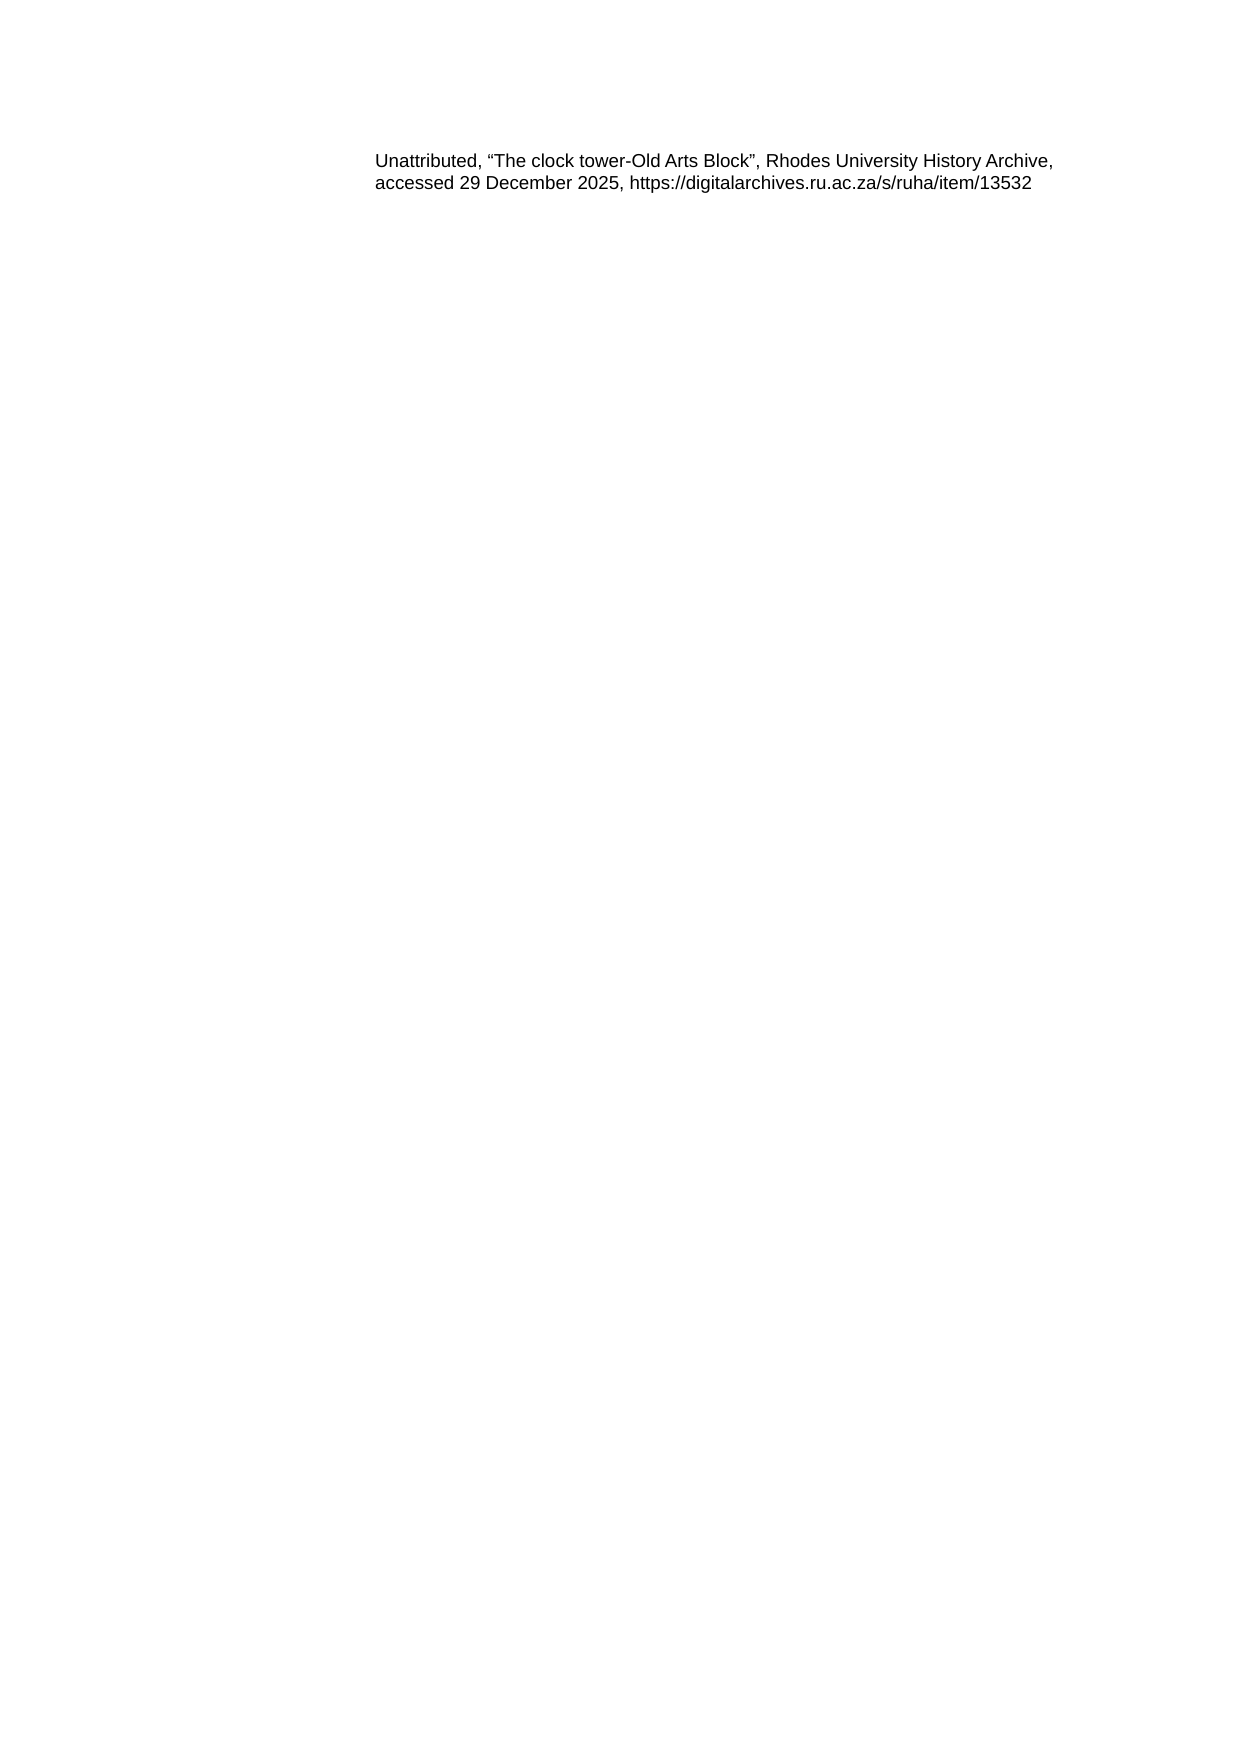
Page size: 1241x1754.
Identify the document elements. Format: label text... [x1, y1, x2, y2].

text Unattributed, “The clock tower-Old Arts Block”, Rhodes University History Archive, accessed 29 December 2025, https://digitalarchives.ru.ac.za/s/ruha/item/13532 [375, 150, 1090, 193]
